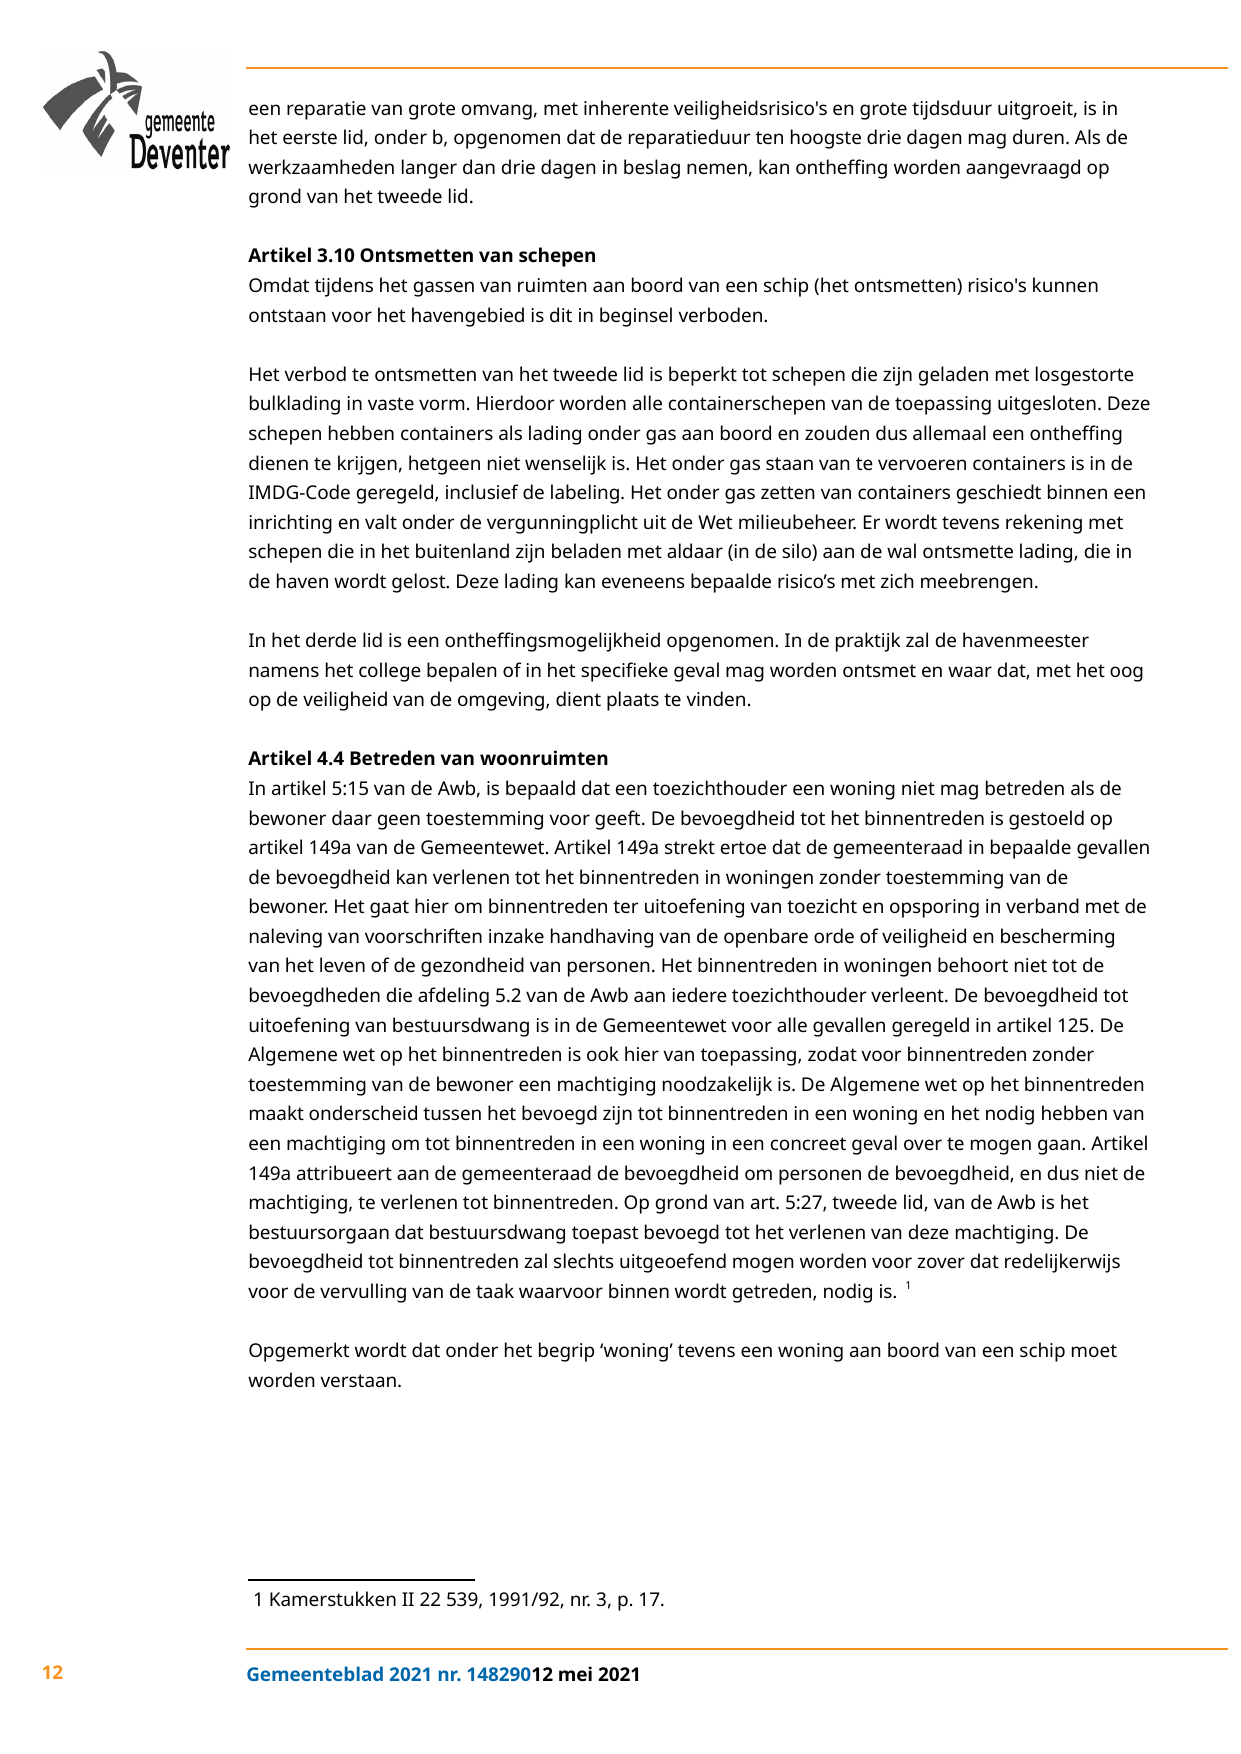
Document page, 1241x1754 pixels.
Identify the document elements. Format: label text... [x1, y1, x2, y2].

text Artikel 3.10 Ontsmetten van schepen [248, 243, 1152, 268]
text Het verbod te ontsmetten van het tweede lid is beperkt tot schepen die zijn geladen met losgestorte bulklading in vaste vorm. Hierdoor worden alle containerschepen van de toepassing uitgesloten. Deze schepen hebben containers als lading onder gas aan boord en zouden dus allemaal een ontheffing dienen te krijgen, hetgeen niet wenselijk is. Het onder gas staan van te vervoeren containers is in de IMDG-Code geregeld, inclusief de labeling. Het onder gas zetten van containers geschiedt binnen een inrichting en valt onder de vergunningplicht uit de Wet milieubeheer. Er wordt tevens rekening met schepen die in het buitenland zijn beladen met aldaar (in de silo) aan de wal ontsmette lading, die in de haven wordt gelost. Deze lading kan eveneens bepaalde risico’s met zich meebrengen. [248, 361, 1152, 594]
picture [41, 47, 231, 172]
text Omdat tijdens het gassen van ruimten aan boord van een schip (het ontsmetten) risico's kunnen ontstaan voor het havengebied is dit in beginsel verboden. [248, 272, 1152, 328]
text Artikel 4.4 Betreden van woonruimten [248, 746, 1152, 771]
text Kamerstukken II 22 539, 1991/92, nr. 3, p. 17. [248, 1586, 1152, 1612]
text In het derde lid is een ontheffingsmogelijkheid opgenomen. In de praktijk zal de havenmeester namens het college bepalen of in het specifieke geval mag worden ontsmet en waar dat, met het oog op de veiligheid van de omgeving, dient plaats te vinden. [248, 627, 1152, 712]
text In artikel 5:15 van de Awb, is bepaald dat een toezichthouder een woning niet mag betreden als de bewoner daar geen toestemming voor geeft. De bevoegdheid tot het binnentreden is gestoeld op artikel 149a van de Gemeentewet. Artikel 149a strekt ertoe dat de gemeenteraad in bepaalde gevallen de bevoegdheid kan verlenen tot het binnentreden in woningen zonder toestemming van de bewoner. Het gaat hier om binnentreden ter uitoefening van toezicht en opsporing in verband met de naleving van voorschriften inzake handhaving van de openbare orde of veiligheid en bescherming van het leven of de gezondheid van personen. Het binnentreden in woningen behoort niet tot de bevoegdheden die afdeling 5.2 van de Awb aan iedere toezichthouder verleent. De bevoegdheid tot uitoefening van bestuursdwang is in de Gemeentewet voor alle gevallen geregeld in artikel 125. De Algemene wet op het binnentreden is ook hier van toepassing, zodat voor binnentreden zonder toestemming van de bewoner een machtiging noodzakelijk is. De Algemene wet op het binnentreden maakt onderscheid tussen het bevoegd zijn tot binnentreden in een woning en het nodig hebben van een machtiging om tot binnentreden in een woning in een concreet geval over te mogen gaan. Artikel 149a attribueert aan de gemeenteraad de bevoegdheid om personen de bevoegdheid, en dus niet de machtiging, te verlenen tot binnentreden. Op grond van art. 5:27, tweede lid, van de Awb is het bestuursorgaan dat bestuursdwang toepast bevoegd tot het verlenen van deze machtiging. De bevoegdheid tot binnentreden zal slechts uitgeoefend mogen worden voor zover dat redelijkerwijs voor de vervulling van de taak waarvoor binnen wordt getreden, nodig is. [248, 775, 1152, 1304]
text Opgemerkt wordt dat onder het begrip ‘woning’ tevens een woning aan boord van een schip moet worden verstaan. [248, 1337, 1152, 1393]
text een reparatie van grote omvang, met inherente veiligheidsrisico's en grote tijdsduur uitgroeit, is in het eerste lid, onder b, opgenomen dat de reparatieduur ten hoogste drie dagen mag duren. Als de werkzaamheden langer dan drie dagen in beslag nemen, kan ontheffing worden aangevraagd op grond van het tweede lid. [248, 95, 1152, 209]
